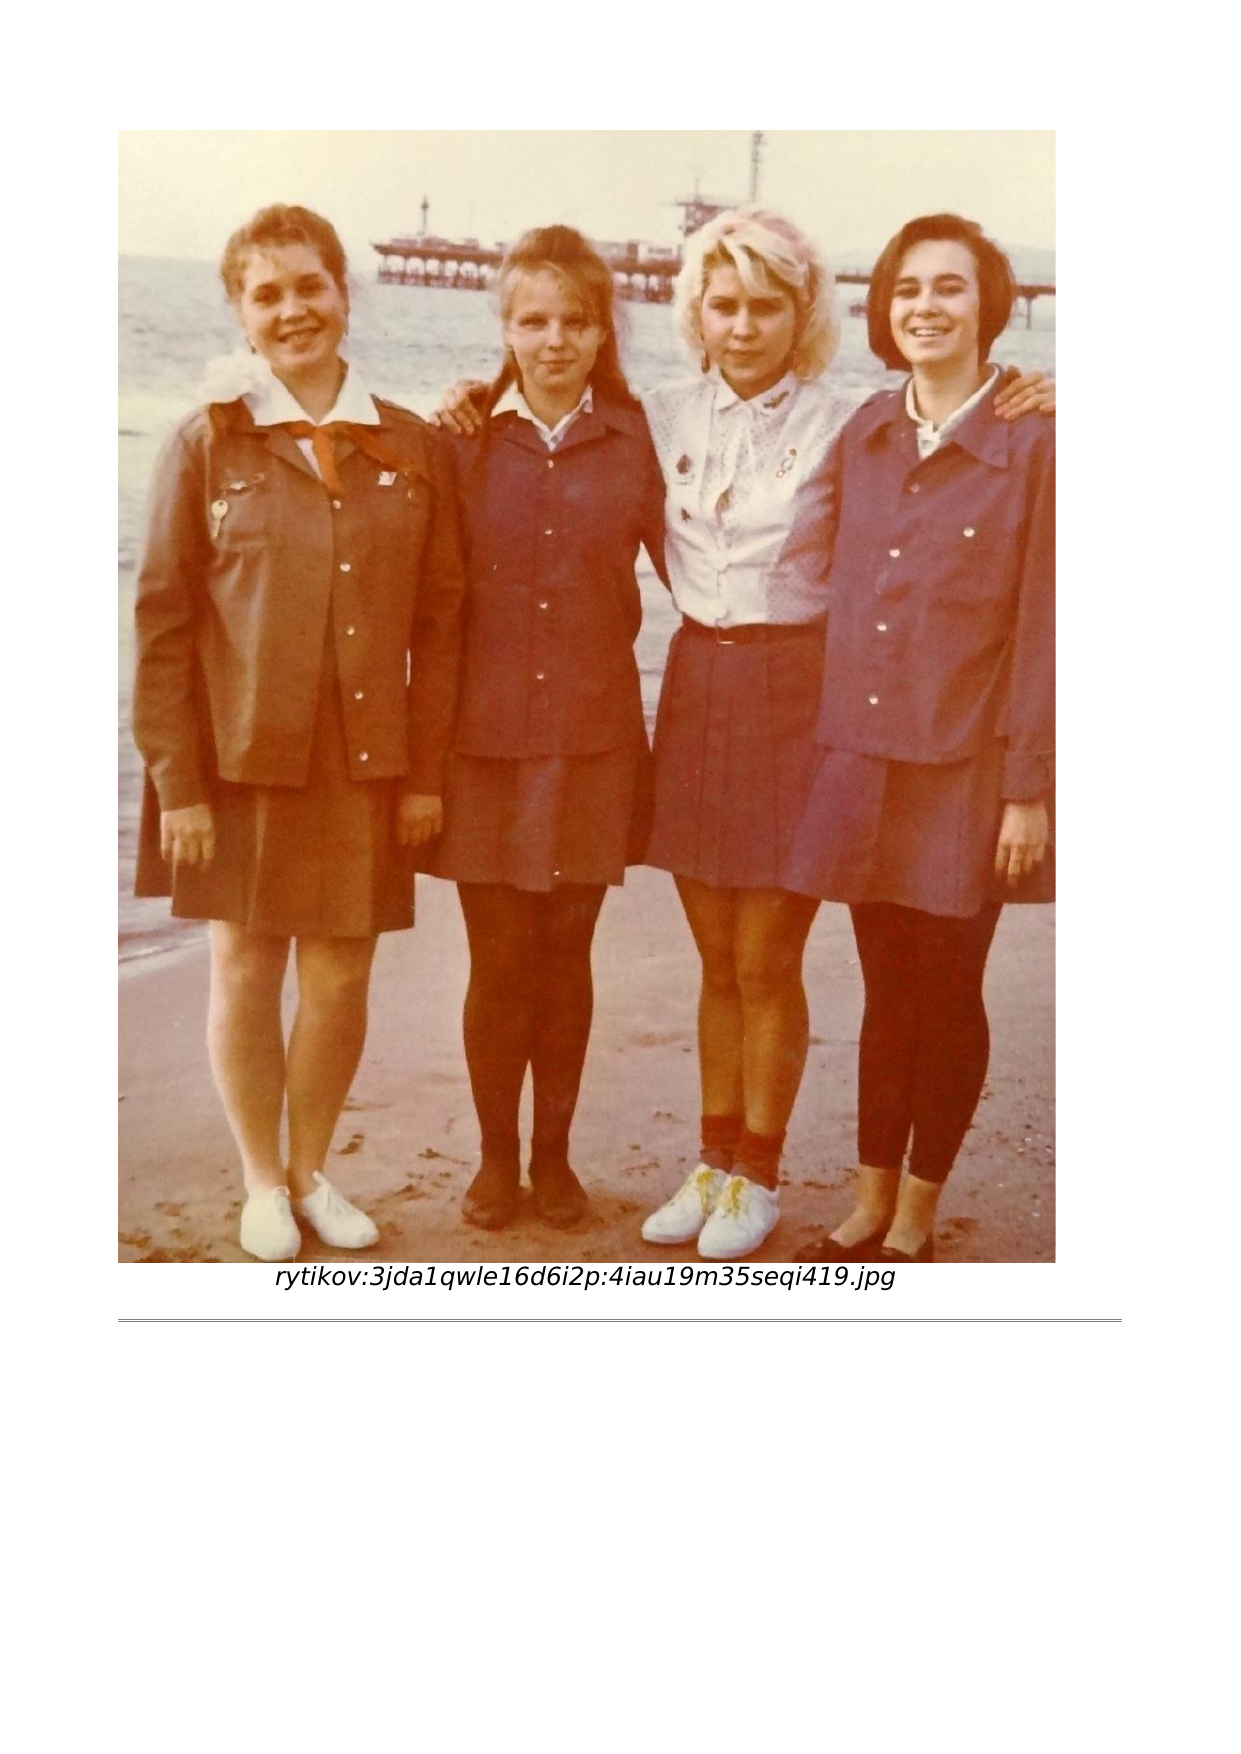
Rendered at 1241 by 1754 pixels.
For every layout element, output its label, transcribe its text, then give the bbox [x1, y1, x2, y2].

picture [118, 130, 1056, 1263]
text rytikov:3jda1qwle16d6i2p:4iau19m35seqi419.jpg [118, 1263, 1056, 1292]
